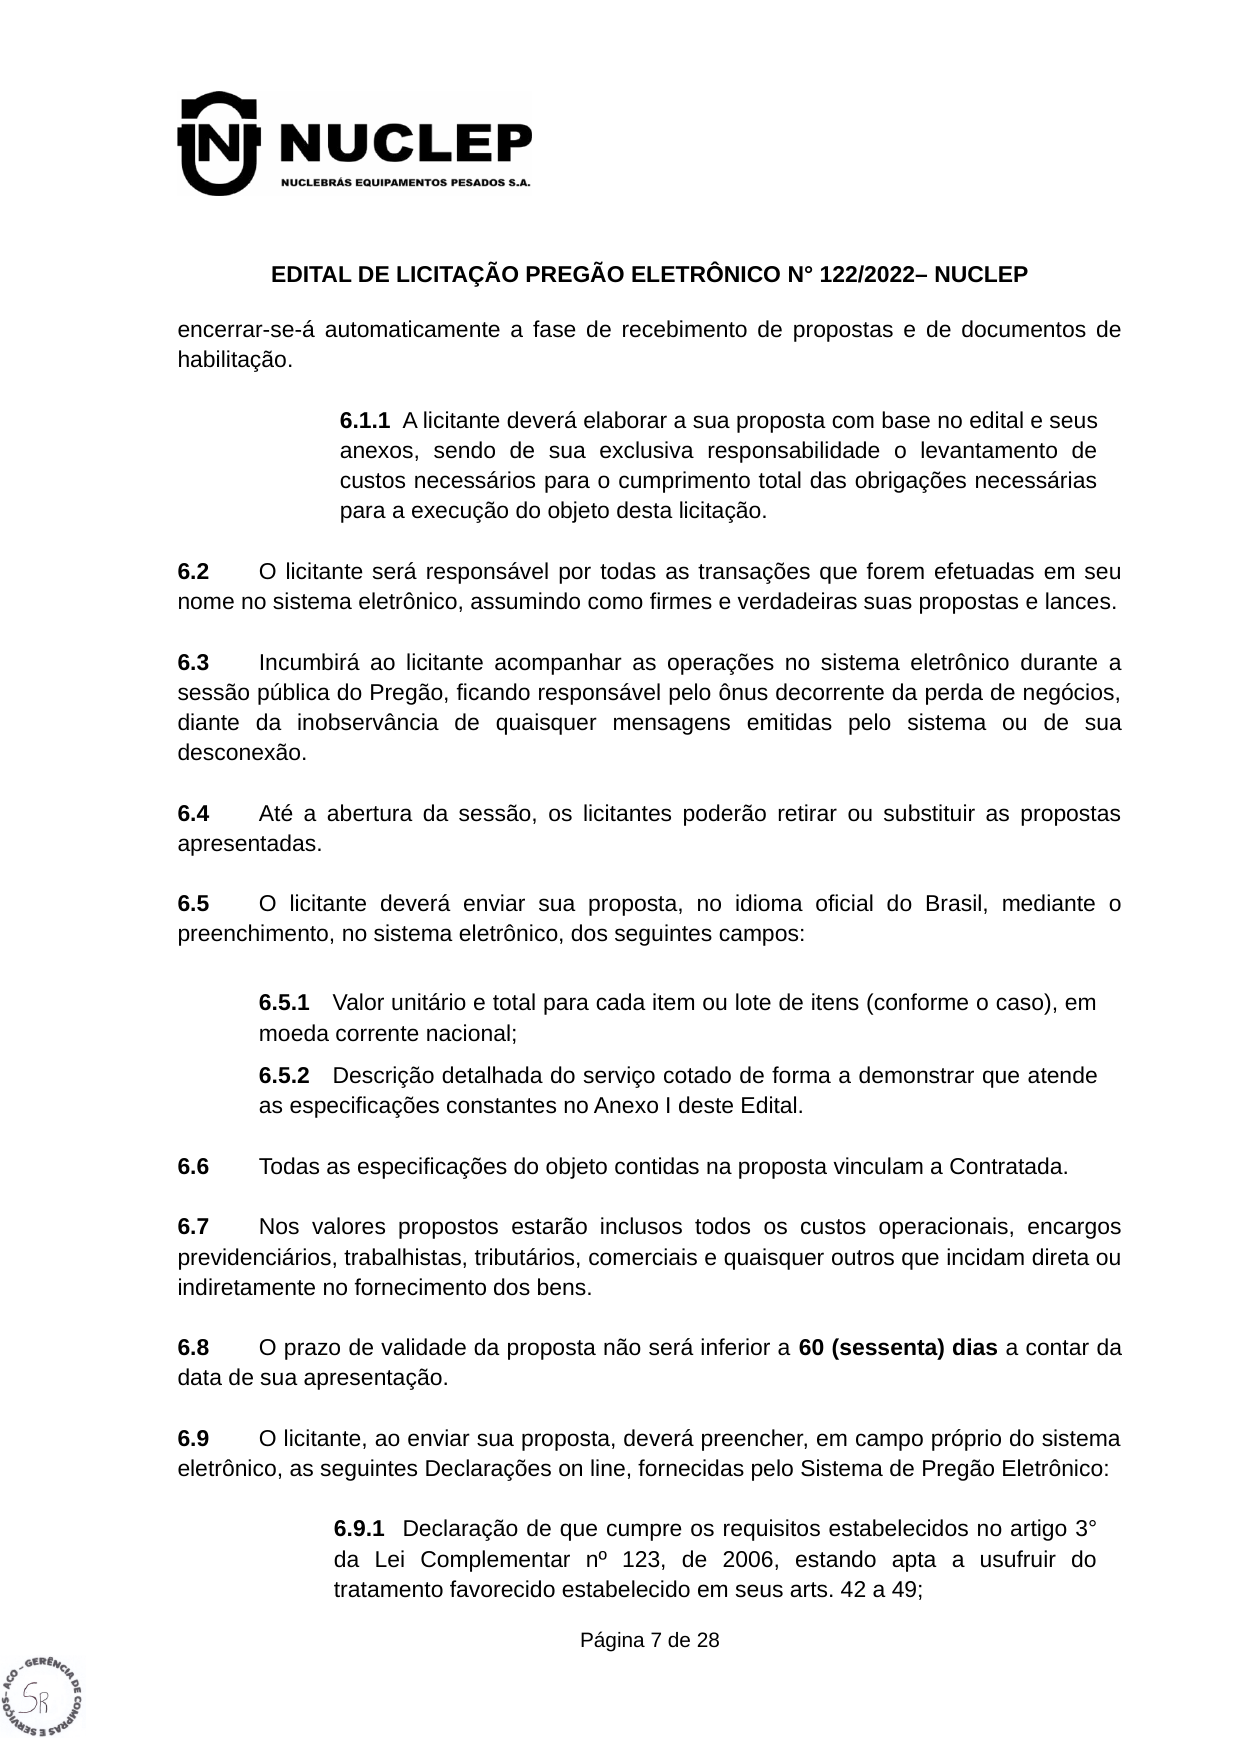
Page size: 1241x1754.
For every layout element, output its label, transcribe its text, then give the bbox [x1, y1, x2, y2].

list Incumbirá ao licitante acompanhar as operações no sistema eletrônico durante a sessão pública do Pregão, ficando responsável pelo ônus decorrente da perda de negócios, diante da inobservância de quaisquer mensagens emitidas pelo sistema ou de sua desconexão. [177, 648, 1122, 766]
picture [177, 91, 532, 196]
picture [0, 1655, 88, 1738]
list Todas as especificações do objeto contidas na proposta vinculam a Contratada. [177, 1153, 1122, 1179]
list A licitante deverá elaborar a sua proposta com base no edital e seus anexos, sendo de sua exclusiva responsabilidade o levantamento de custos necessários para o cumprimento total das obrigações necessárias para a execução do objeto desta licitação. [339, 407, 1098, 524]
list Nos valores propostos estarão inclusos todos os custos operacionais, encargos previdenciários, trabalhistas, tributários, comerciais e quaisquer outros que incidam direta ou indiretamente no fornecimento dos bens. [177, 1213, 1122, 1300]
list O licitante deverá enviar sua proposta, no idioma oficial do Brasil, mediante o preenchimento, no sistema eletrônico, dos seguintes campos: [177, 890, 1122, 947]
list Declaração de que cumpre os requisitos estabelecidos no artigo 3° da Lei Complementar nº 123, de 2006, estando apta a usufruir do tratamento favorecido estabelecido em seus arts. 42 a 49; [334, 1515, 1098, 1602]
list Valor unitário e total para cada item ou lote de itens (conforme o caso), em moeda corrente nacional; [259, 989, 1098, 1046]
list encerrar-se-á automaticamente a fase de recebimento de propostas e de documentos de habilitação. [177, 316, 1122, 373]
list O licitante será responsável por todas as transações que forem efetuadas em seu nome no sistema eletrônico, assumindo como firmes e verdadeiras suas propostas e lances. [177, 558, 1122, 614]
list Até a abertura da sessão, os licitantes poderão retirar ou substituir as propostas apresentadas. [177, 799, 1122, 856]
list O licitante, ao enviar sua proposta, deverá preencher, em campo próprio do sistema eletrônico, as seguintes Declarações on line, fornecidas pelo Sistema de Pregão Eletrônico: [177, 1425, 1122, 1481]
list O prazo de validade da proposta não será inferior a 60 (sessenta) dias a contar da data de sua apresentação. [177, 1334, 1122, 1391]
list Descrição detalhada do serviço cotado de forma a demonstrar que atende as especificações constantes no Anexo I deste Edital. [259, 1062, 1098, 1119]
